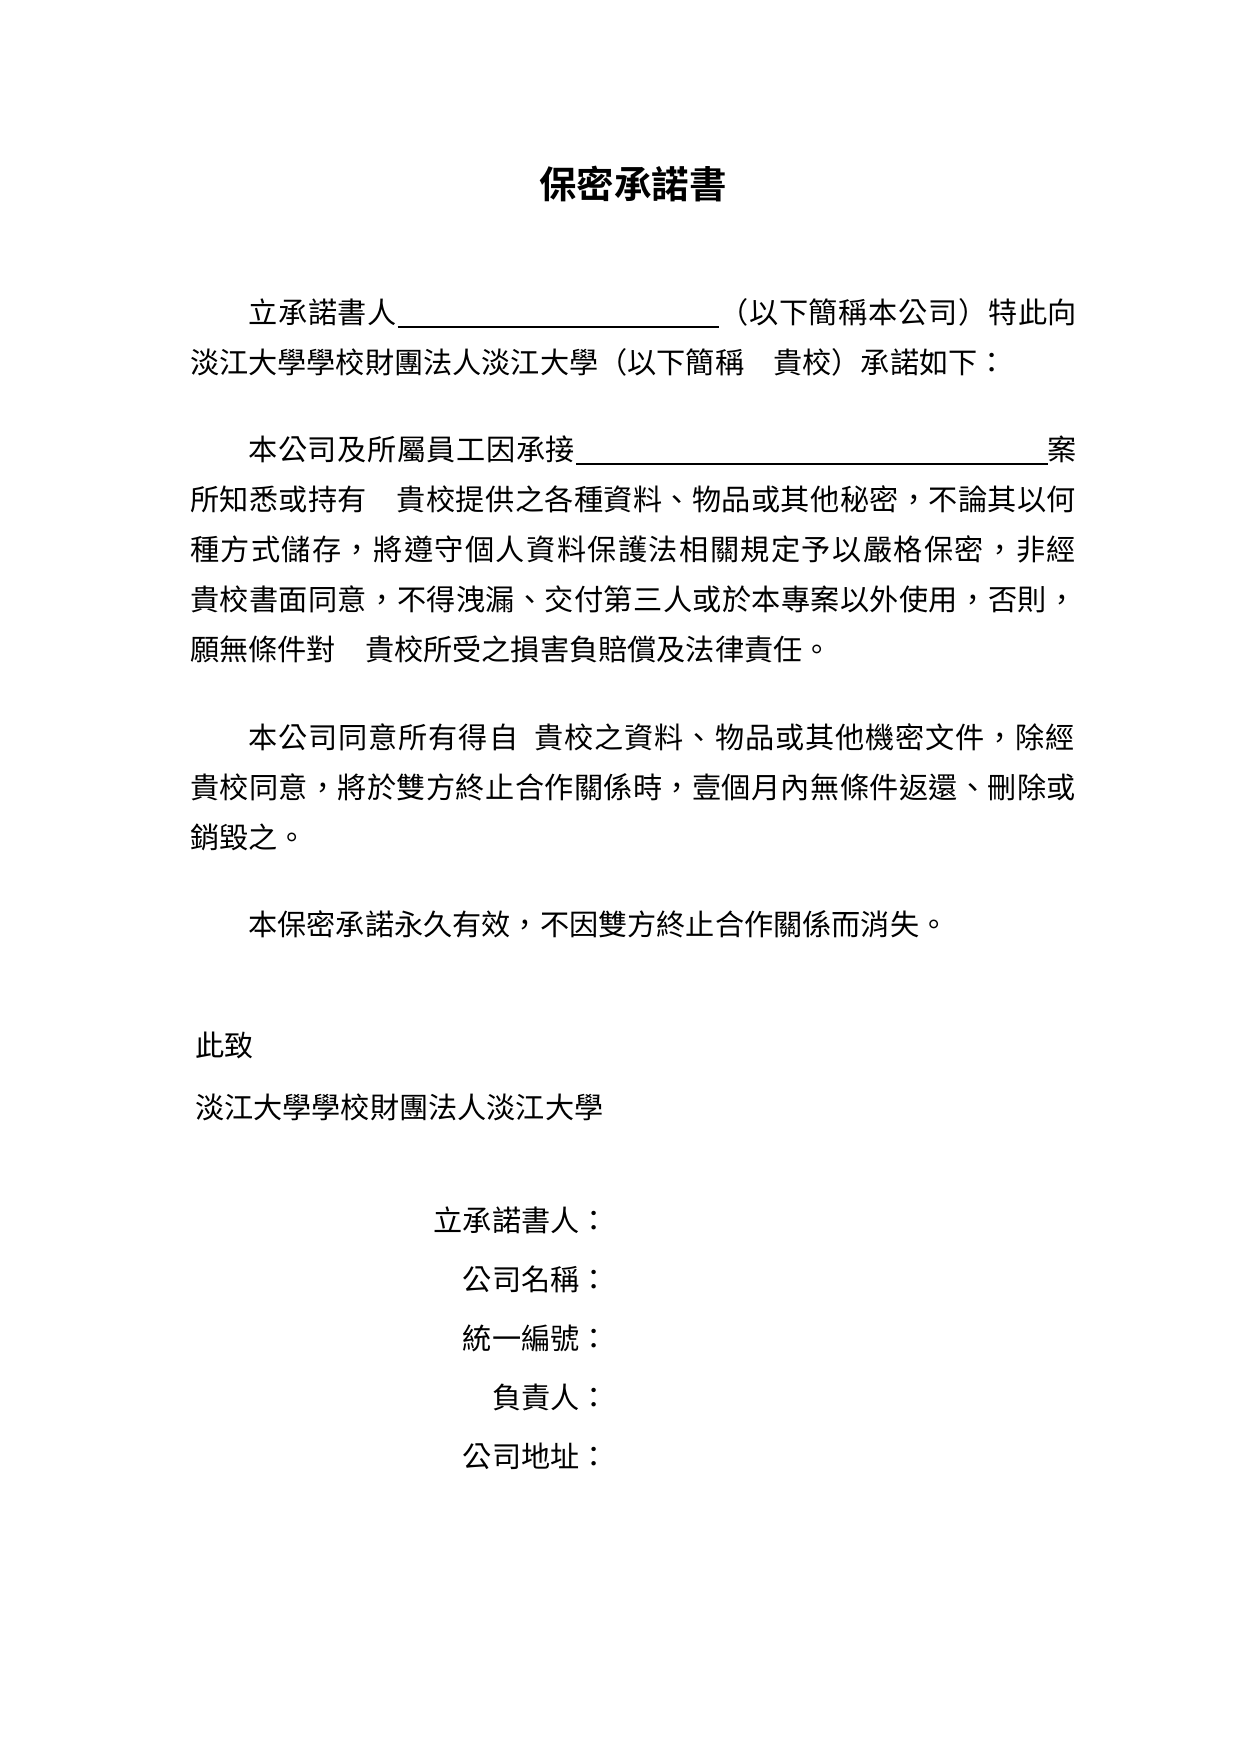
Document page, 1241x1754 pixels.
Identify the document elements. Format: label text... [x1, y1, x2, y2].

text 本公司及所屬員工因承接 案所知悉或持有 貴校提供之各種資料、物品或其他秘密，不論其以何種方式儲存，將遵守個人資料保護法相關規定予以嚴格保密，非經 貴校書面同意，不得洩漏、交付第三人或於本專案以外使用，否則，願無條件對 貴校所受之損害負賠償及法律責任。 [190, 421, 1077, 671]
text 本保密承諾永久有效，不因雙方終止合作關係而消失。 [190, 896, 1077, 946]
text 此致 [190, 1002, 1077, 1064]
table_cell [611, 1426, 1099, 1485]
text 本公司同意所有得自 貴校之資料、物品或其他機密文件，除經 貴校同意，將於雙方終止合作關係時，壹個月內無條件返還、刪除或銷毀之。 [190, 708, 1077, 858]
table_header 立承諾書人： [368, 1190, 611, 1248]
table_cell [611, 1367, 1099, 1426]
table_cell 統一編號： [368, 1308, 611, 1367]
table_cell [611, 1249, 1099, 1308]
table_cell 公司名稱： [368, 1249, 611, 1308]
table_cell 負責人： [368, 1367, 611, 1426]
text 保密承諾書 [189, 158, 1077, 208]
table_header [611, 1190, 1099, 1248]
table_cell 公司地址： [368, 1426, 611, 1485]
table_cell [611, 1308, 1099, 1367]
text 立承諾書人 （以下簡稱本公司）特此向淡江大學學校財團法人淡江大學（以下簡稱 貴校）承諾如下： [190, 283, 1077, 383]
text 淡江大學學校財團法人淡江大學 [190, 1064, 1077, 1127]
